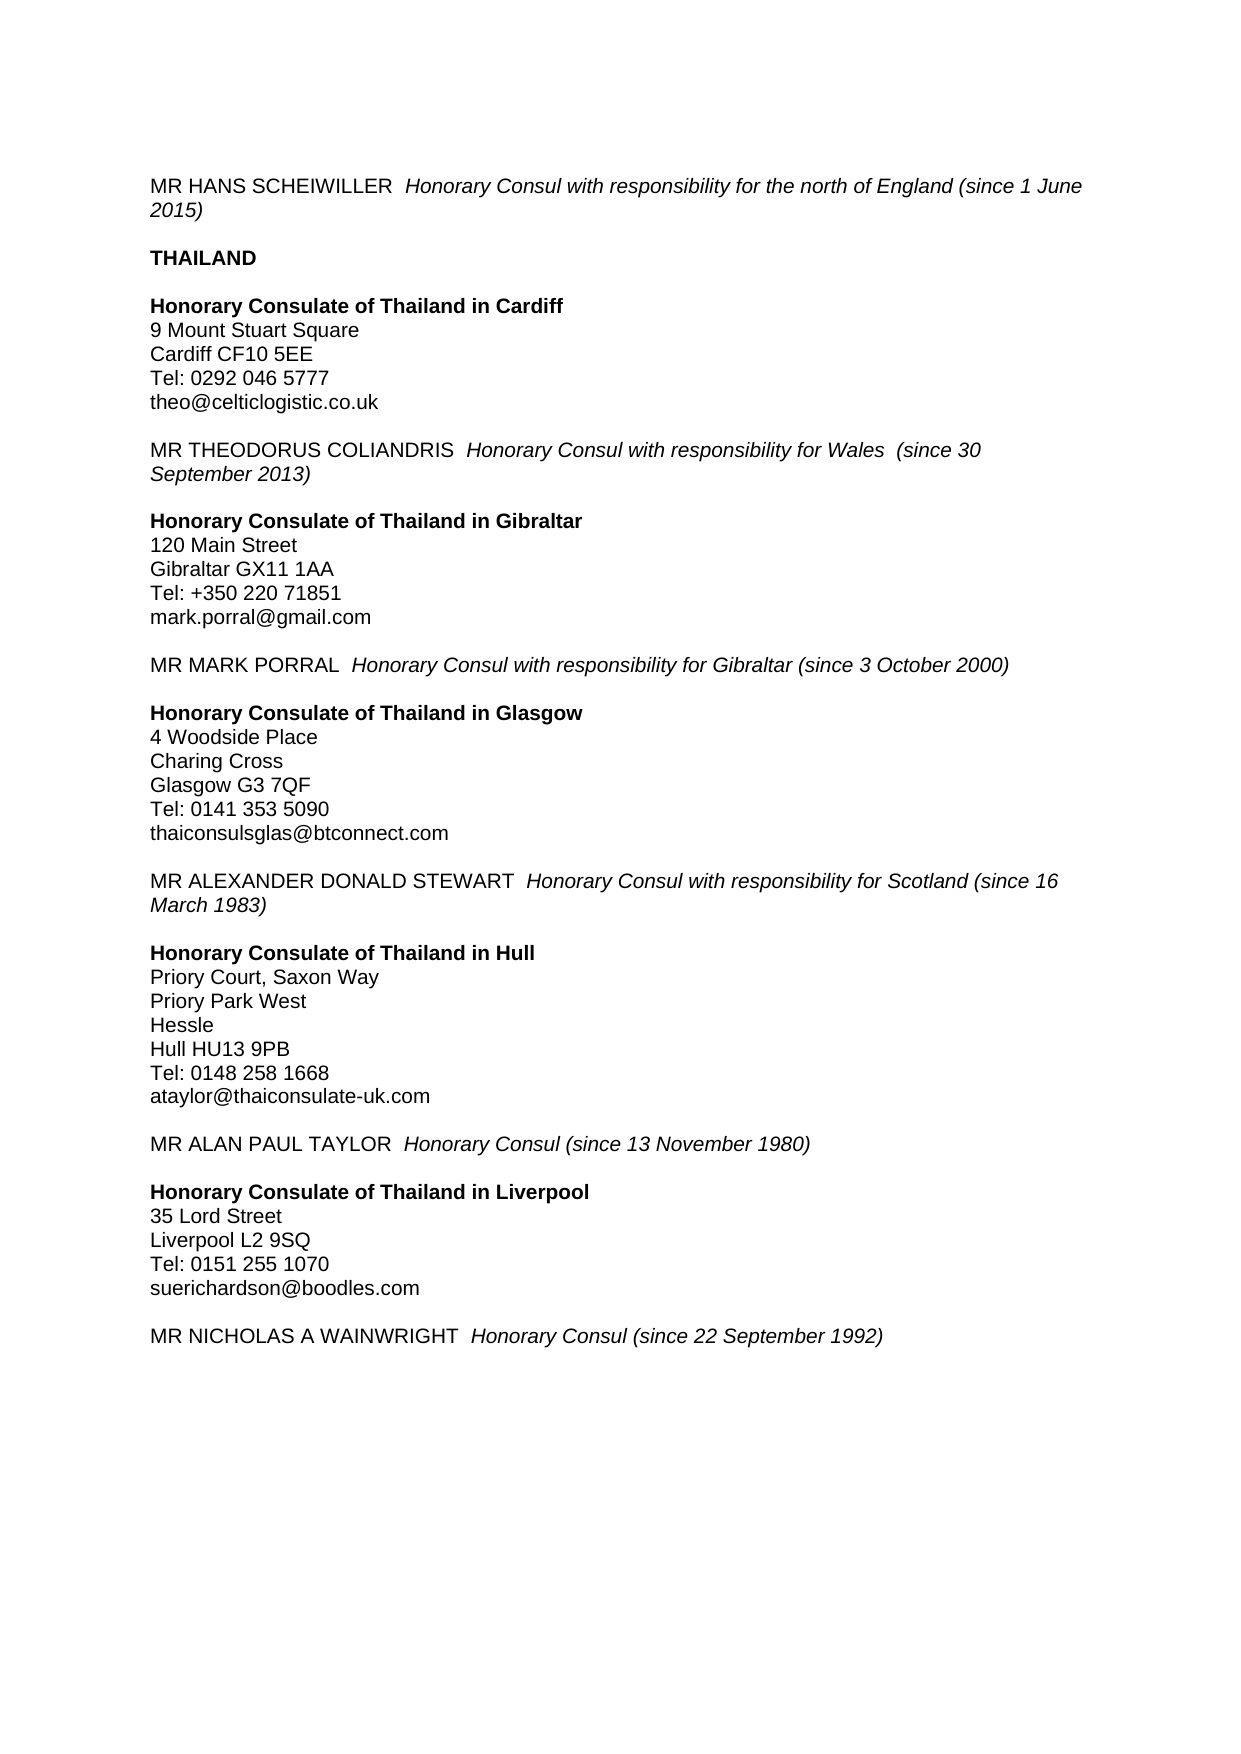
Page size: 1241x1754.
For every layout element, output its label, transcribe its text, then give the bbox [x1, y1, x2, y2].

text 9 Mount Stuart Square [150, 318, 1090, 342]
text Priory Park West [150, 988, 1090, 1012]
text Honorary Consulate of Thailand in Glasgow [150, 701, 1090, 725]
text Hessle [150, 1012, 1090, 1036]
text MR HANS SCHEIWILLER Honorary Consul with responsibility for the north of England (since 1 June 2015) [150, 174, 1090, 222]
text Gibraltar GX11 1AA [150, 557, 1090, 581]
text 120 Main Street [150, 533, 1090, 557]
text ataylor@thaiconsulate-uk.com [150, 1084, 1090, 1108]
text Tel: 0151 255 1070 [150, 1252, 1090, 1276]
text THAILAND [150, 246, 1090, 270]
text theo@celticlogistic.co.uk [150, 389, 1090, 413]
text Cardiff CF10 5EE [150, 342, 1090, 366]
text Honorary Consulate of Thailand in Hull [150, 941, 1090, 964]
text Glasgow G3 7QF [150, 773, 1090, 797]
text Hull HU13 9PB [150, 1036, 1090, 1060]
text MR ALAN PAUL TAYLOR Honorary Consul (since 13 November 1980) [150, 1132, 1090, 1156]
text Tel: +350 220 71851 [150, 581, 1090, 605]
text MR ALEXANDER DONALD STEWART Honorary Consul with responsibility for Scotland (since 16 March 1983) [150, 869, 1090, 917]
text 4 Woodside Place [150, 725, 1090, 749]
text thaiconsulsglas@btconnect.com [150, 821, 1090, 845]
text MR NICHOLAS A WAINWRIGHT Honorary Consul (since 22 September 1992) [150, 1324, 1090, 1348]
text Tel: 0292 046 5777 [150, 366, 1090, 389]
text MR MARK PORRAL Honorary Consul with responsibility for Gibraltar (since 3 October 2000) [150, 653, 1090, 677]
text Liverpool L2 9SQ [150, 1228, 1090, 1252]
text Tel: 0141 353 5090 [150, 797, 1090, 821]
text Honorary Consulate of Thailand in Cardiff [150, 294, 1090, 318]
text mark.porral@gmail.com [150, 605, 1090, 629]
text Honorary Consulate of Thailand in Gibraltar [150, 509, 1090, 533]
text Charing Cross [150, 749, 1090, 773]
text Honorary Consulate of Thailand in Liverpool [150, 1180, 1090, 1204]
text Tel: 0148 258 1668 [150, 1060, 1090, 1084]
text Priory Court, Saxon Way [150, 964, 1090, 988]
text 35 Lord Street [150, 1204, 1090, 1228]
text MR THEODORUS COLIANDRIS Honorary Consul with responsibility for Wales (since 30 September 2013) [150, 437, 1090, 485]
text suerichardson@boodles.com [150, 1276, 1090, 1300]
